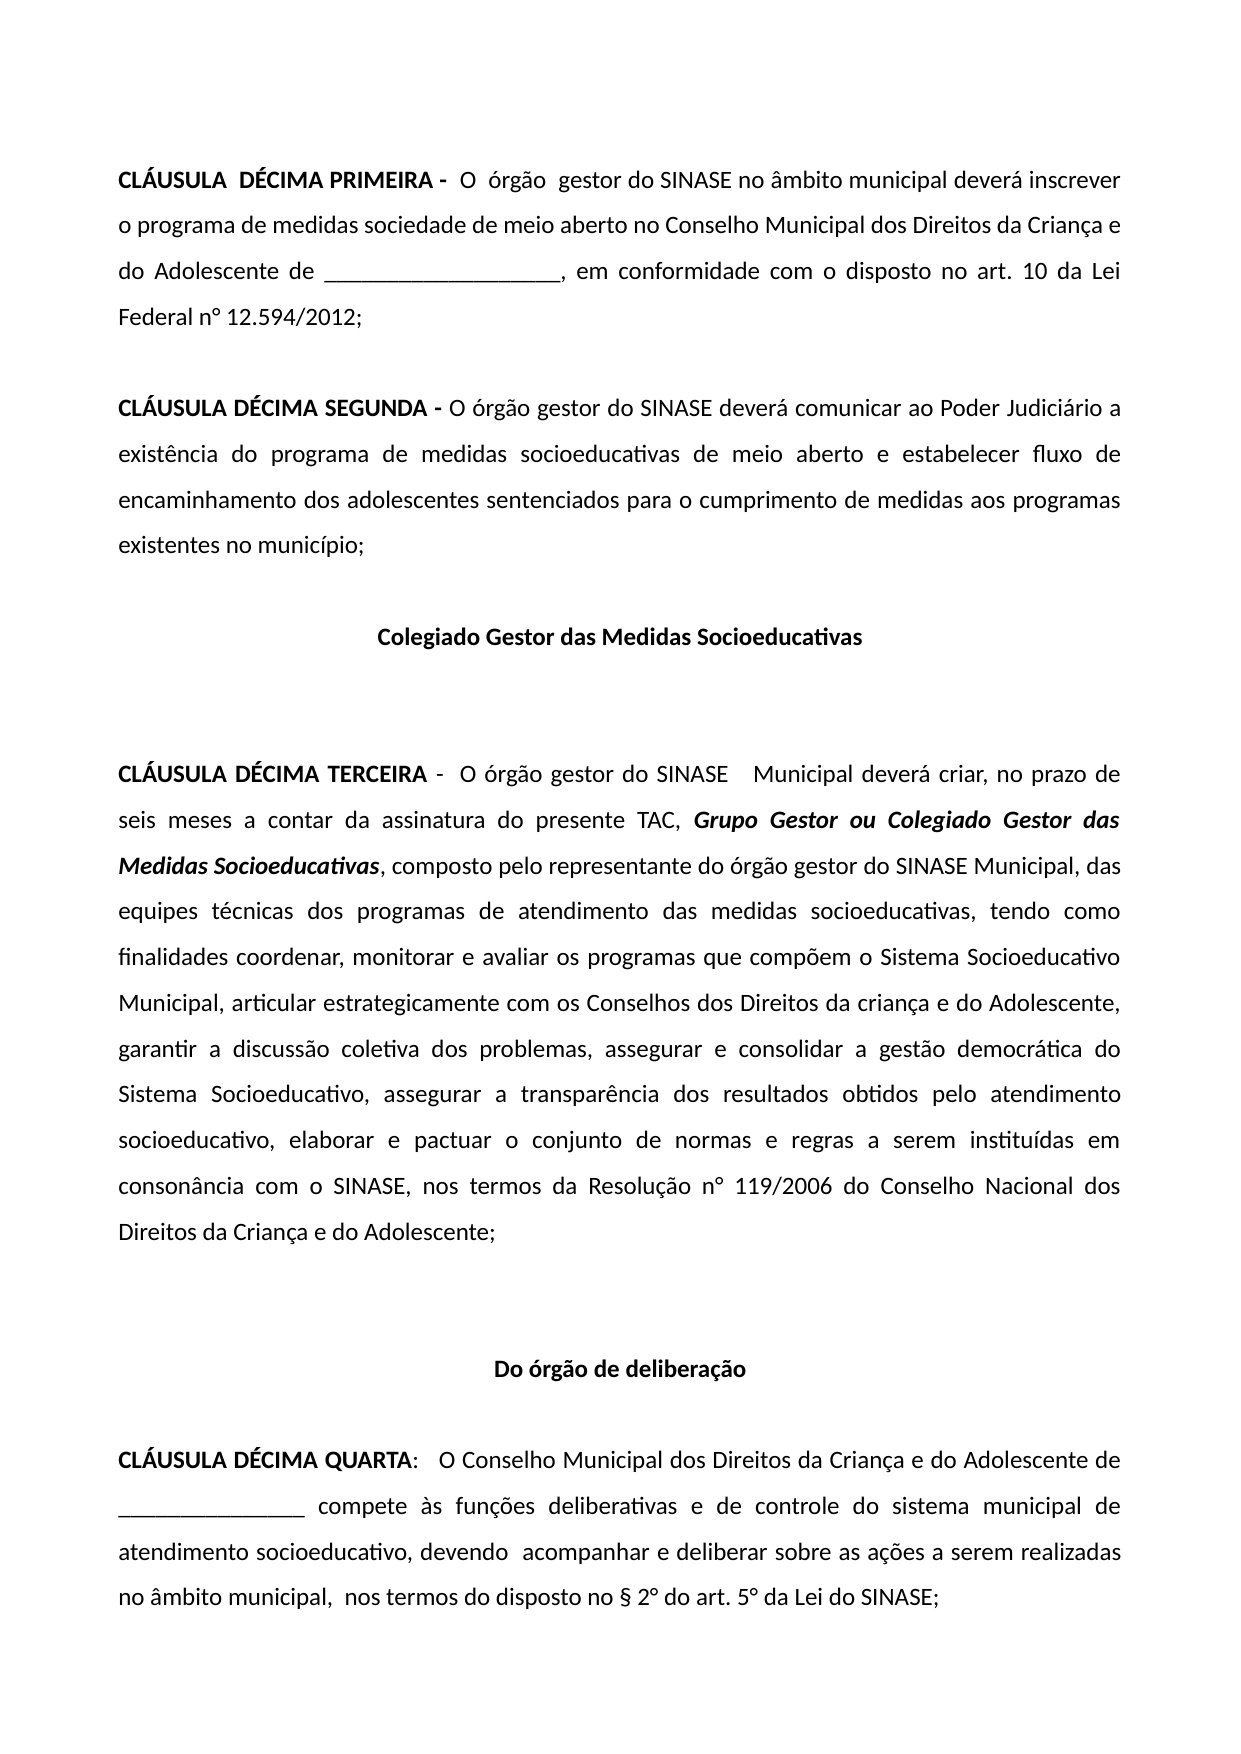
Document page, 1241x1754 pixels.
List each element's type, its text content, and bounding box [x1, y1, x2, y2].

text CLÁUSULA DÉCIMA PRIMEIRA - O órgão gestor do SINASE no âmbito municipal deverá inscrever o programa de medidas sociedade de meio aberto no Conselho Municipal dos Direitos da Criança e do Adolescente de ___________________, em conformidade com o disposto no art. 10 da Lei Federal n° 12.594/2012; [118, 164, 1122, 332]
text CLÁUSULA DÉCIMA TERCEIRA - O órgão gestor do SINASE Municipal deverá criar, no prazo de seis meses a contar da assinatura do presente TAC, Grupo Gestor ou Colegiado Gestor das Medidas Socioeducativas, composto pelo representante do órgão gestor do SINASE Municipal, das equipes técnicas dos programas de atendimento das medidas socioeducativas, tendo como finalidades coordenar, monitorar e avaliar os programas que compõem o Sistema Socioeducativo Municipal, articular estrategicamente com os Conselhos dos Direitos da criança e do Adolescente, garantir a discussão coletiva dos problemas, assegurar e consolidar a gestão democrática do Sistema Socioeducativo, assegurar a transparência dos resultados obtidos pelo atendimento socioeducativo, elaborar e pactuar o conjunto de normas e regras a serem instituídas em consonância com o SINASE, nos termos da Resolução n° 119/2006 do Conselho Nacional dos Direitos da Criança e do Adolescente; [118, 758, 1122, 1246]
text Do órgão de deliberação [118, 1353, 1122, 1383]
text Colegiado Gestor das Medidas Socioeducativas [118, 621, 1122, 652]
text CLÁUSULA DÉCIMA QUARTA: O Conselho Municipal dos Direitos da Criança e do Adolescente de _______________ compete às funções deliberativas e de controle do sistema municipal de atendimento socioeducativo, devendo acompanhar e deliberar sobre as ações a serem realizadas no âmbito municipal, nos termos do disposto no § 2° do art. 5° da Lei do SINASE; [118, 1444, 1122, 1612]
text CLÁUSULA DÉCIMA SEGUNDA - O órgão gestor do SINASE deverá comunicar ao Poder Judiciário a existência do programa de medidas socioeducativas de meio aberto e estabelecer fluxo de encaminhamento dos adolescentes sentenciados para o cumprimento de medidas aos programas existentes no município; [118, 392, 1122, 560]
